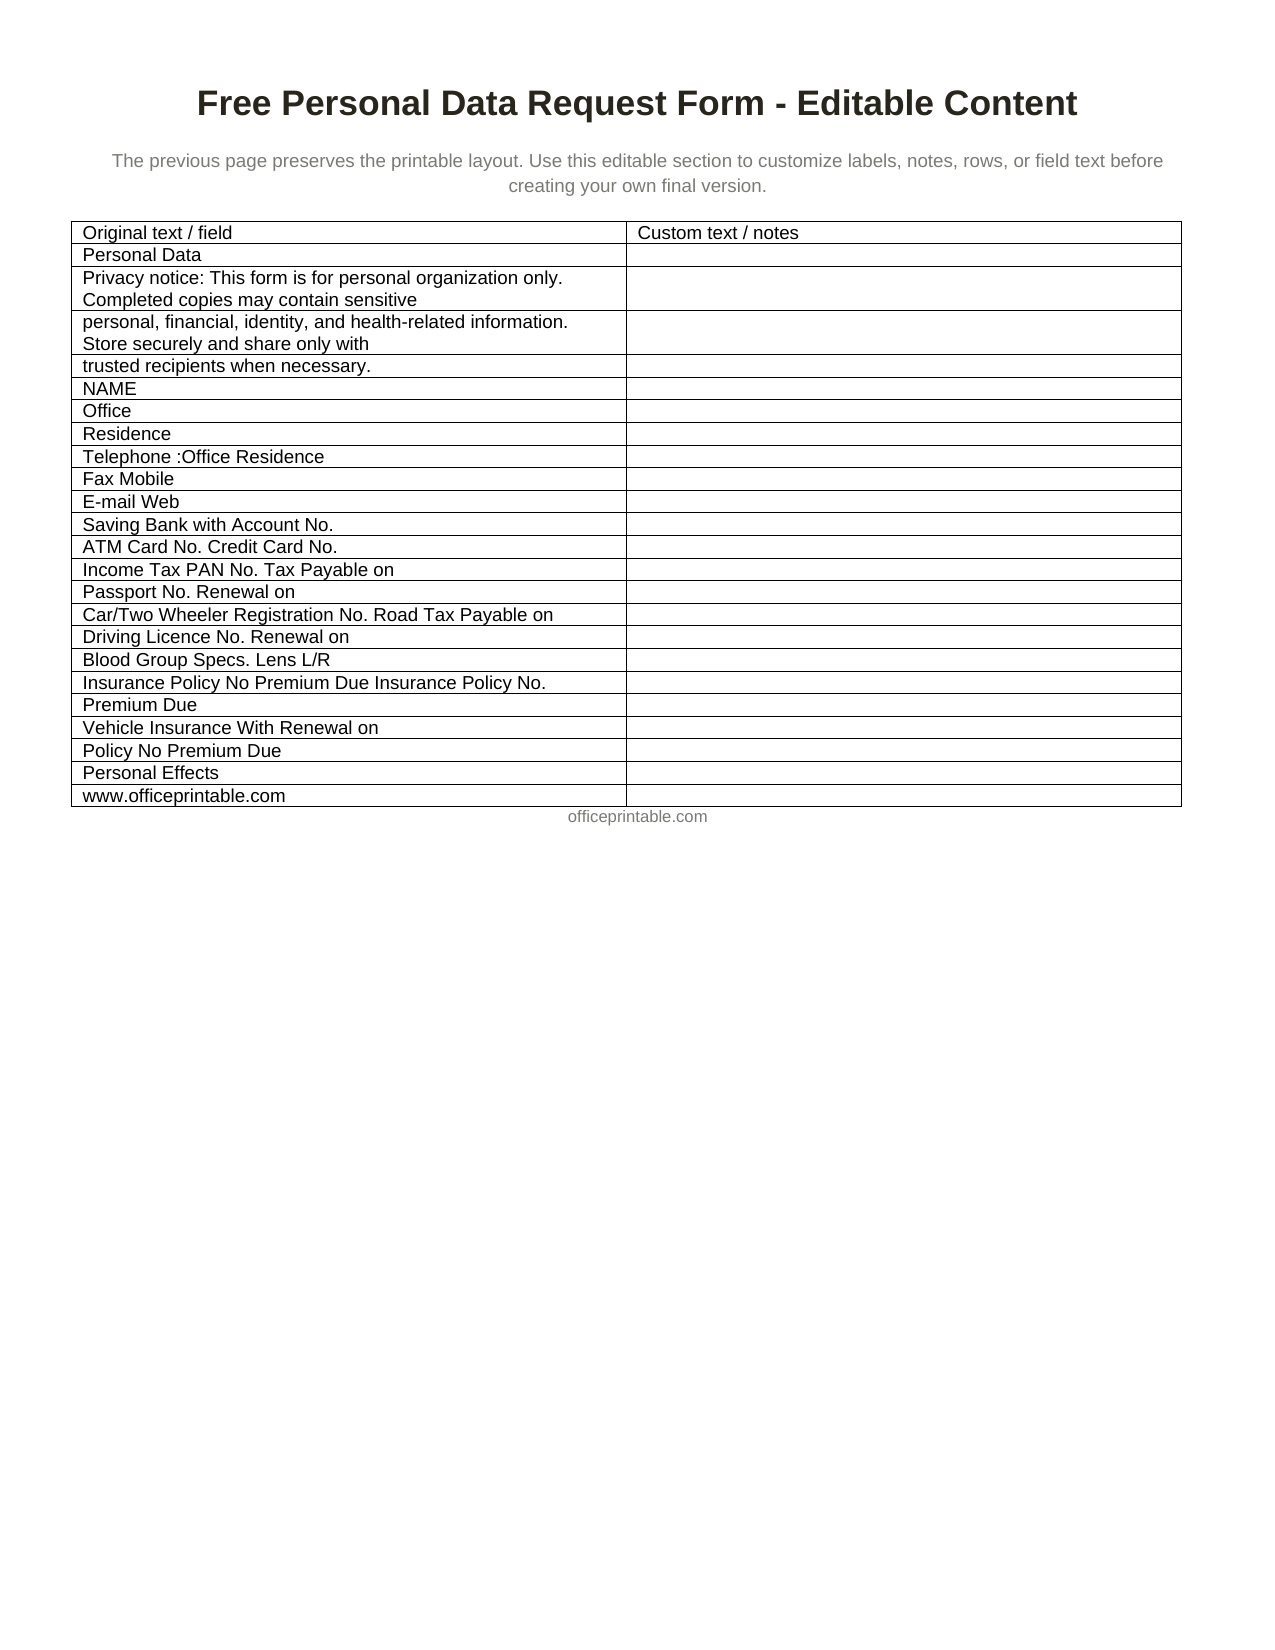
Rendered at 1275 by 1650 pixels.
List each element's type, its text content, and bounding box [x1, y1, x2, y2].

table_cell Income Tax PAN No. Tax Payable on [72, 559, 626, 580]
table_cell Policy No Premium Due [72, 739, 626, 761]
table_cell [627, 559, 1181, 580]
table_header Custom text / notes [627, 222, 1181, 243]
table_cell [627, 400, 1181, 422]
table_cell [627, 491, 1181, 512]
table_cell [627, 694, 1181, 716]
table_cell [627, 762, 1181, 783]
table_cell [627, 267, 1181, 310]
table_cell Saving Bank with Account No. [72, 513, 626, 535]
table_cell [627, 672, 1181, 693]
text officeprintable.com [82, 807, 1192, 826]
table_cell Personal Data [72, 244, 626, 266]
table_cell Driving Licence No. Renewal on [72, 626, 626, 648]
table_cell [627, 513, 1181, 535]
table_cell Car/Two Wheeler Registration No. Road Tax Payable on [72, 604, 626, 625]
table_cell trusted recipients when necessary. [72, 355, 626, 377]
table_cell [627, 244, 1181, 266]
table_cell [627, 739, 1181, 761]
table_cell [627, 536, 1181, 557]
table_cell Privacy notice: This form is for personal organization only. Completed copies may contain sensitive [72, 267, 626, 310]
table_cell [627, 378, 1181, 399]
table_cell Personal Effects [72, 762, 626, 783]
table_cell [627, 717, 1181, 738]
table_cell [627, 311, 1181, 354]
table_cell [627, 446, 1181, 467]
table_cell [627, 649, 1181, 671]
table_cell [627, 581, 1181, 603]
table_cell NAME [72, 378, 626, 399]
table_cell [627, 626, 1181, 648]
table_cell Telephone :Office Residence [72, 446, 626, 467]
table_cell Residence [72, 423, 626, 444]
table_cell Fax Mobile [72, 468, 626, 490]
table_cell Vehicle Insurance With Renewal on [72, 717, 626, 738]
table_cell Office [72, 400, 626, 422]
text The previous page preserves the printable layout. Use this editable section to customize labels, notes, rows, or field text before creating your own final version. [82, 150, 1192, 196]
table_cell ATM Card No. Credit Card No. [72, 536, 626, 557]
text Free Personal Data Request Form - Editable Content [82, 82, 1192, 123]
table_cell personal, financial, identity, and health-related information. Store securely and share only with [72, 311, 626, 354]
table_cell Insurance Policy No Premium Due Insurance Policy No. [72, 672, 626, 693]
table_cell [627, 423, 1181, 444]
table_cell Passport No. Renewal on [72, 581, 626, 603]
table_header Original text / field [72, 222, 626, 243]
table_cell E-mail Web [72, 491, 626, 512]
table_cell [627, 468, 1181, 490]
table_cell Premium Due [72, 694, 626, 716]
table_cell [627, 785, 1181, 806]
table_cell [627, 604, 1181, 625]
table_cell Blood Group Specs. Lens L/R [72, 649, 626, 671]
table_cell [627, 355, 1181, 377]
table_cell www.officeprintable.com [72, 785, 626, 806]
